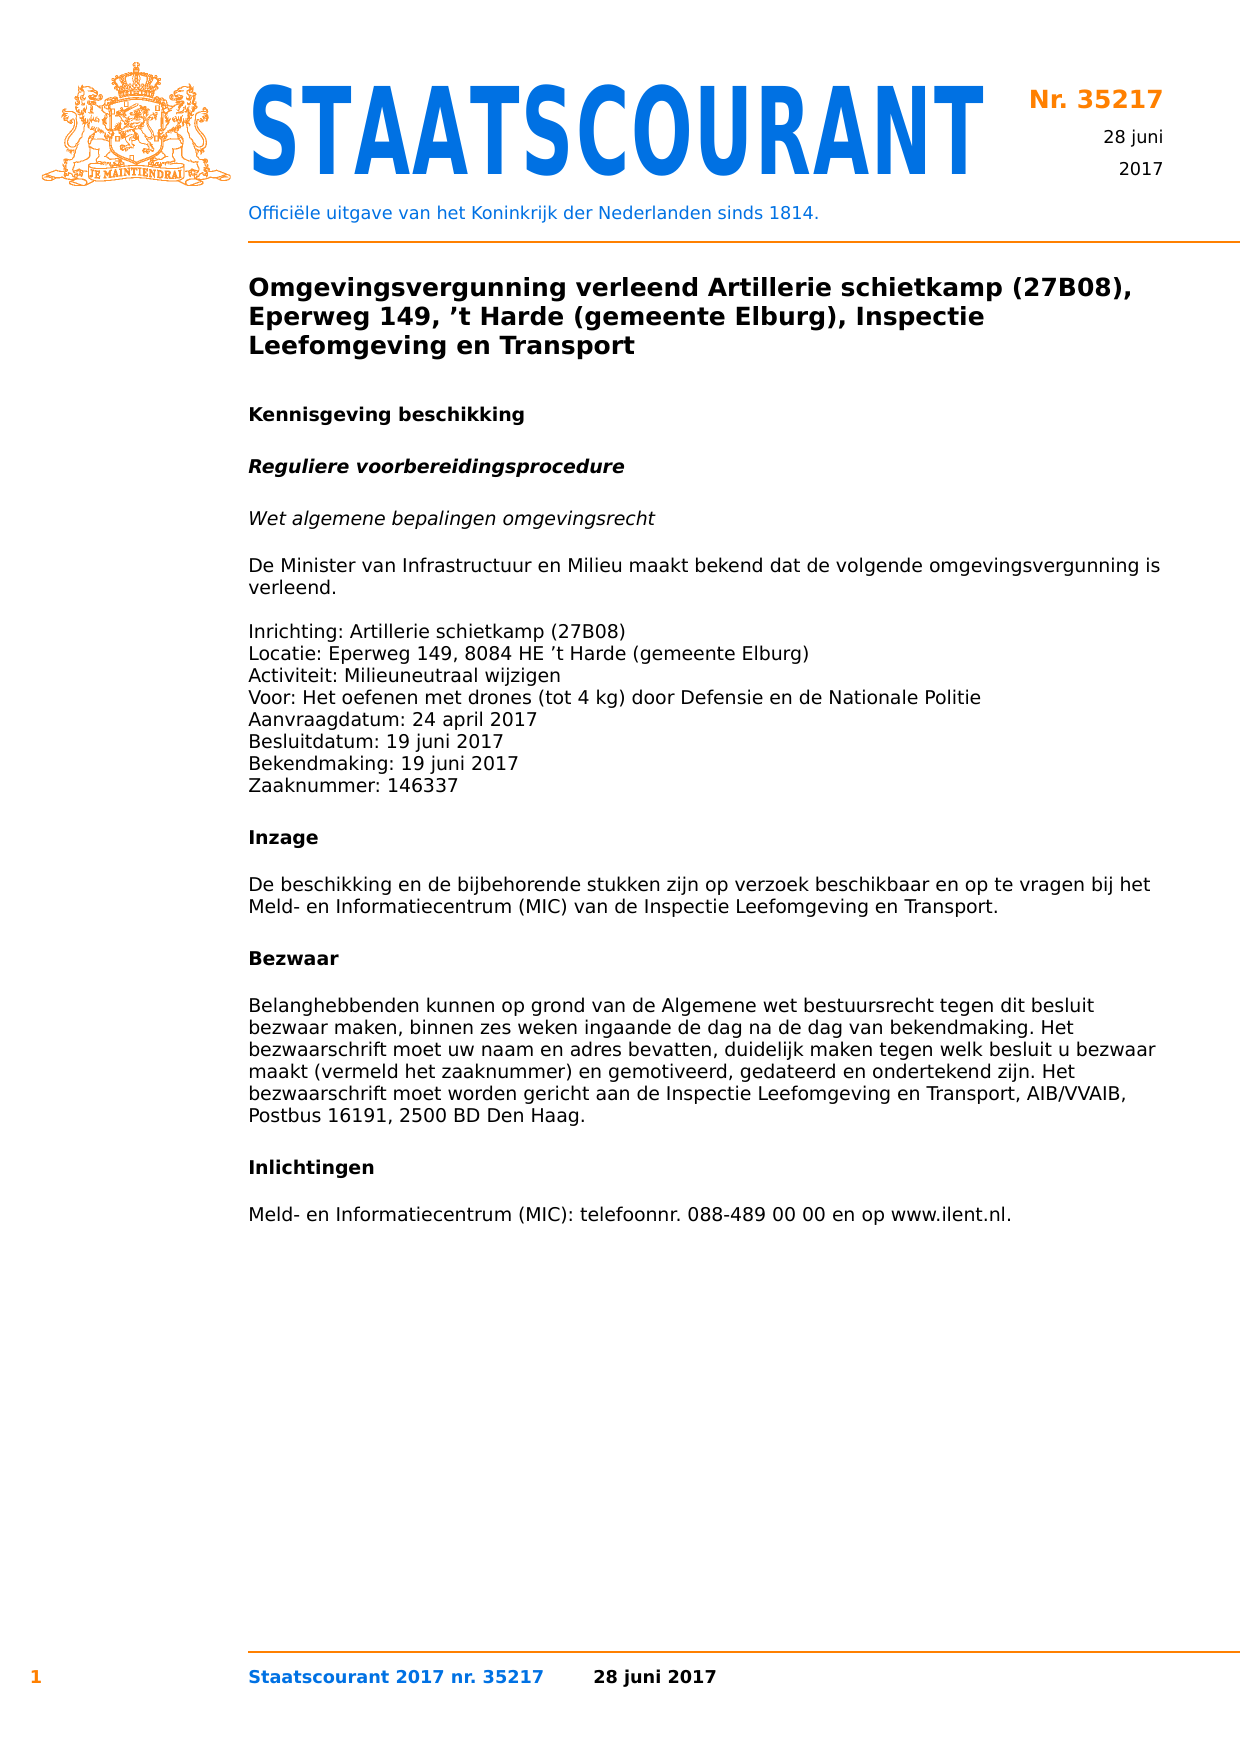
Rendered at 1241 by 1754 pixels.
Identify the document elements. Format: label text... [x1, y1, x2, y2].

text Besluitdatum: 19 juni 2017 [248, 731, 1163, 753]
table_header Nr. 35217 [998, 62, 1240, 121]
table_cell 28 juni [998, 121, 1240, 153]
text Inrichting: Artillerie schietkamp (27B08) [248, 621, 1163, 643]
text Activiteit: Milieuneutraal wijzigen [248, 665, 1163, 687]
subtitle Inzage [248, 827, 1163, 849]
text De Minister van Infrastructuur en Milieu maakt bekend dat de volgende omgevingsvergunning is verleend. [248, 555, 1163, 599]
table_cell 2017 [998, 153, 1240, 203]
table_header STAATSCOURANT [248, 62, 998, 203]
subtitle Inlichtingen [248, 1157, 1163, 1179]
text Aanvraagdatum: 24 april 2017 [248, 709, 1163, 731]
text Voor: Het oefenen met drones (tot 4 kg) door Defensie en de Nationale Politie [248, 687, 1163, 709]
table_cell Officiële uitgave van het Koninkrijk der Nederlanden sinds 1814. [248, 203, 1240, 241]
text De beschikking en de bijbehorende stukken zijn op verzoek beschikbaar en op te vragen bij het Meld- en Informatiecentrum (MIC) van de Inspectie Leefomgeving en Transport. [248, 874, 1163, 918]
subtitle Reguliere voorbereidingsprocedure [248, 456, 1163, 478]
subtitle Wet algemene bepalingen omgevingsrecht [248, 508, 1163, 530]
text Meld- en Informatiecentrum (MIC): telefoonnr. 088-489 00 00 en op www.ilent.nl. [248, 1204, 1163, 1226]
text Locatie: Eperweg 149, 8084 HE ’t Harde (gemeente Elburg) [248, 643, 1163, 665]
picture [41, 62, 231, 186]
subtitle Kennisgeving beschikking [248, 404, 1163, 426]
subtitle Omgevingsvergunning verleend Artillerie schietkamp (27B08), Eperweg 149, ’t Harde (gemeente Elburg), Inspectie Leefomgeving en Transport [248, 273, 1163, 361]
table_header [25, 62, 248, 241]
text Zaaknummer: 146337 [248, 775, 1163, 797]
subtitle Bezwaar [248, 948, 1163, 970]
text Bekendmaking: 19 juni 2017 [248, 753, 1163, 775]
text Belanghebbenden kunnen op grond van de Algemene wet bestuursrecht tegen dit besluit bezwaar maken, binnen zes weken ingaande de dag na de dag van bekendmaking. Het bezwaarschrift moet uw naam en adres bevatten, duidelijk maken tegen welk besluit u bezwaar maakt (vermeld het zaaknummer) en gemotiveerd, gedateerd en ondertekend zijn. Het bezwaarschrift moet worden gericht aan de Inspectie Leefomgeving en Transport, AIB/VVAIB, Postbus 16191, 2500 BD Den Haag. [248, 995, 1163, 1127]
